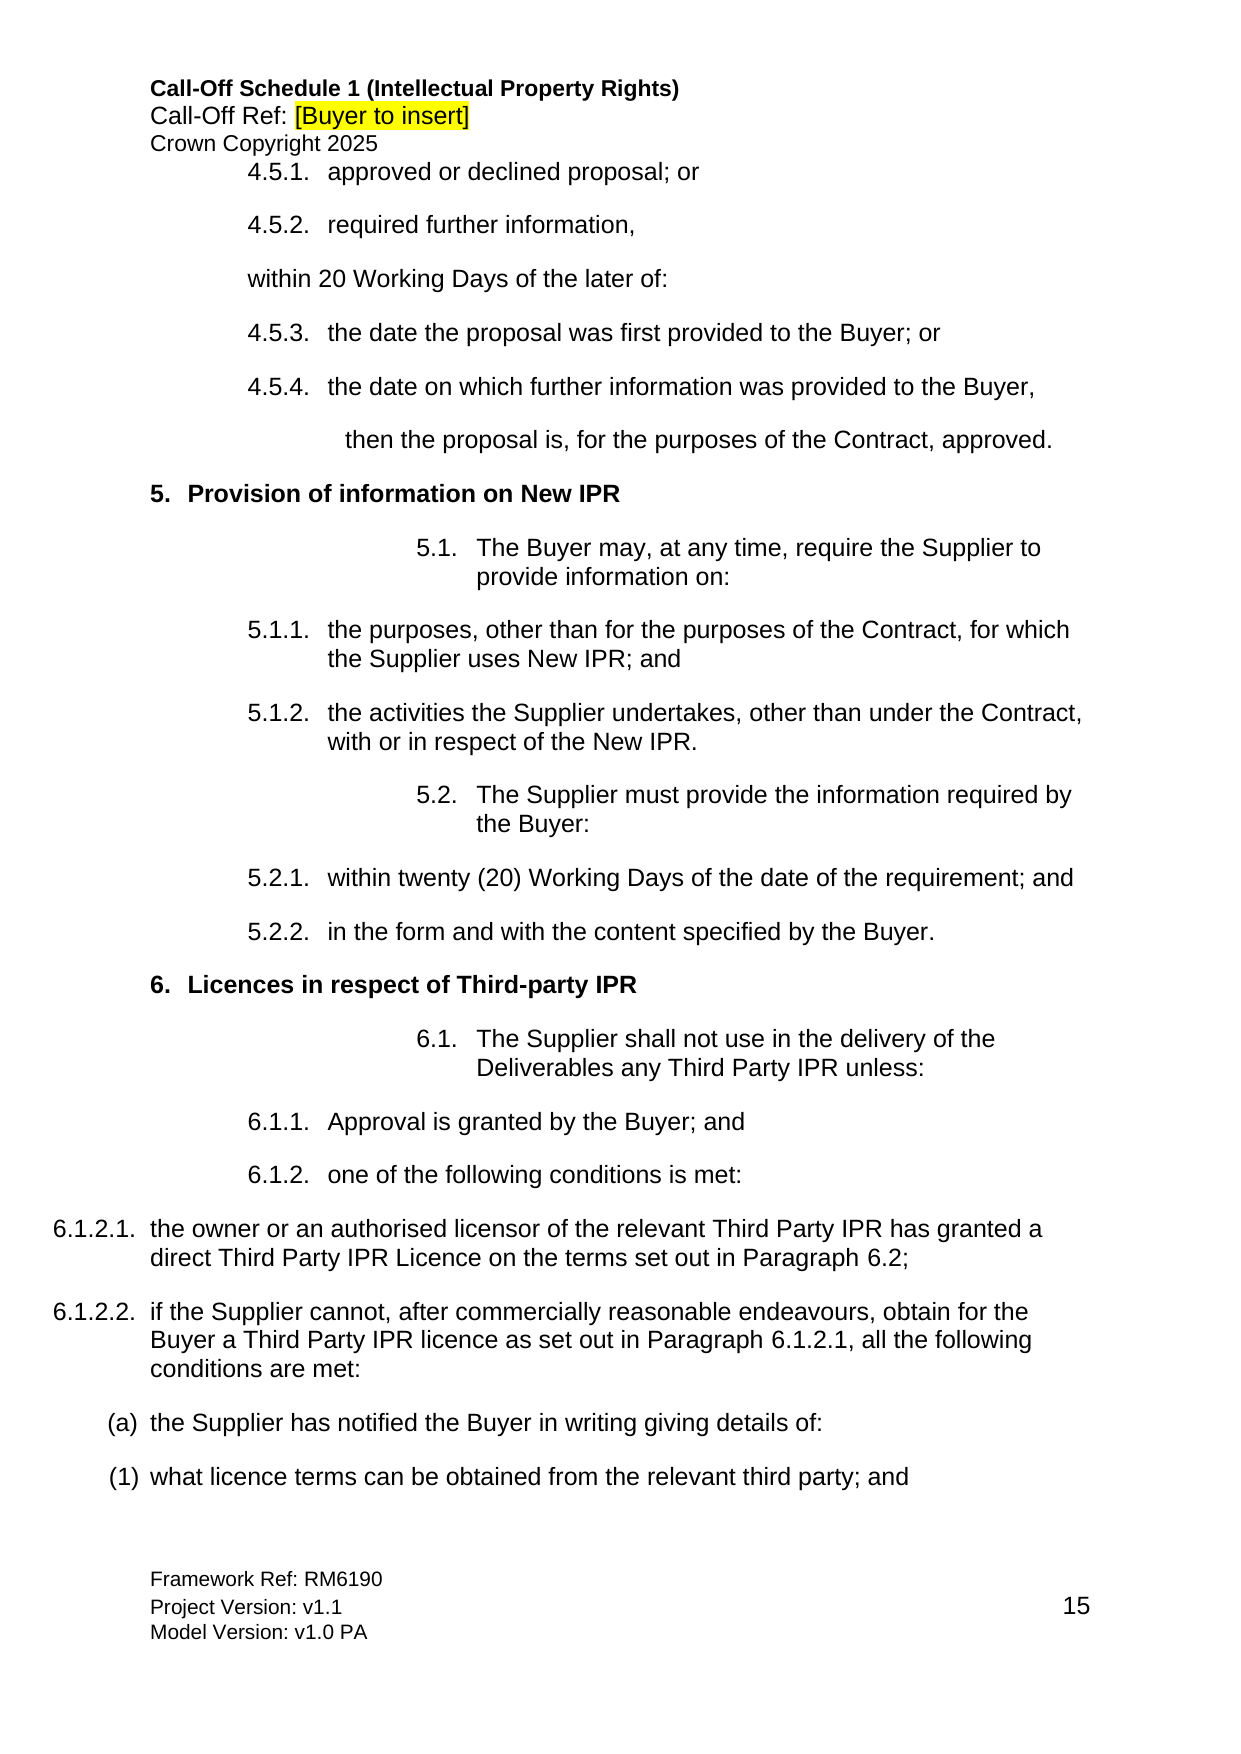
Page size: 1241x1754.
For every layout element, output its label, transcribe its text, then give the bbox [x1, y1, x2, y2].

subtitle the Supplier has notified the Buyer in writing giving details of: [107, 1408, 1090, 1436]
subtitle the purposes, other than for the purposes of the Contract, for which the Supplier uses New IPR; and [247, 615, 1090, 673]
subtitle The Buyer may, at any time, require the Supplier to provide information on: [416, 533, 1090, 590]
subtitle Provision of information on New IPR [150, 479, 1090, 508]
subtitle required further information, [247, 210, 1090, 239]
subtitle if the Supplier cannot, after commercially reasonable endeavours, obtain for the Buyer a Third Party IPR licence as set out in Paragraph 6.1.2.1, all the following conditions are met: [53, 1296, 1090, 1383]
subtitle the date the proposal was first provided to the Buyer; or [247, 318, 1090, 346]
subtitle the owner or an authorised licensor of the relevant Third Party IPR has granted a direct Third Party IPR Licence on the terms set out in Paragraph 6.2; [53, 1214, 1090, 1271]
subtitle in the form and with the content specified by the Buyer. [247, 916, 1090, 945]
subtitle The Supplier must provide the information required by the Buyer: [416, 780, 1090, 838]
subtitle Approval is granted by the Buyer; and [247, 1106, 1090, 1135]
text within 20 Working Days of the later of: [247, 264, 1090, 293]
subtitle Licences in respect of Third-party IPR [150, 970, 1090, 999]
subtitle then the proposal is, for the purposes of the Contract, approved. [247, 425, 1090, 454]
subtitle The Supplier shall not use in the delivery of the Deliverables any Third Party IPR unless: [416, 1024, 1090, 1081]
subtitle within twenty (20) Working Days of the date of the requirement; and [247, 863, 1090, 891]
subtitle the date on which further information was provided to the Buyer, [247, 371, 1090, 400]
subtitle approved or declined proposal; or [247, 156, 1090, 185]
subtitle the activities the Supplier undertakes, other than under the Contract, with or in respect of the New IPR. [247, 698, 1090, 755]
subtitle what licence terms can be obtained from the relevant third party; and [109, 1461, 1090, 1490]
subtitle one of the following conditions is met: [247, 1160, 1090, 1189]
